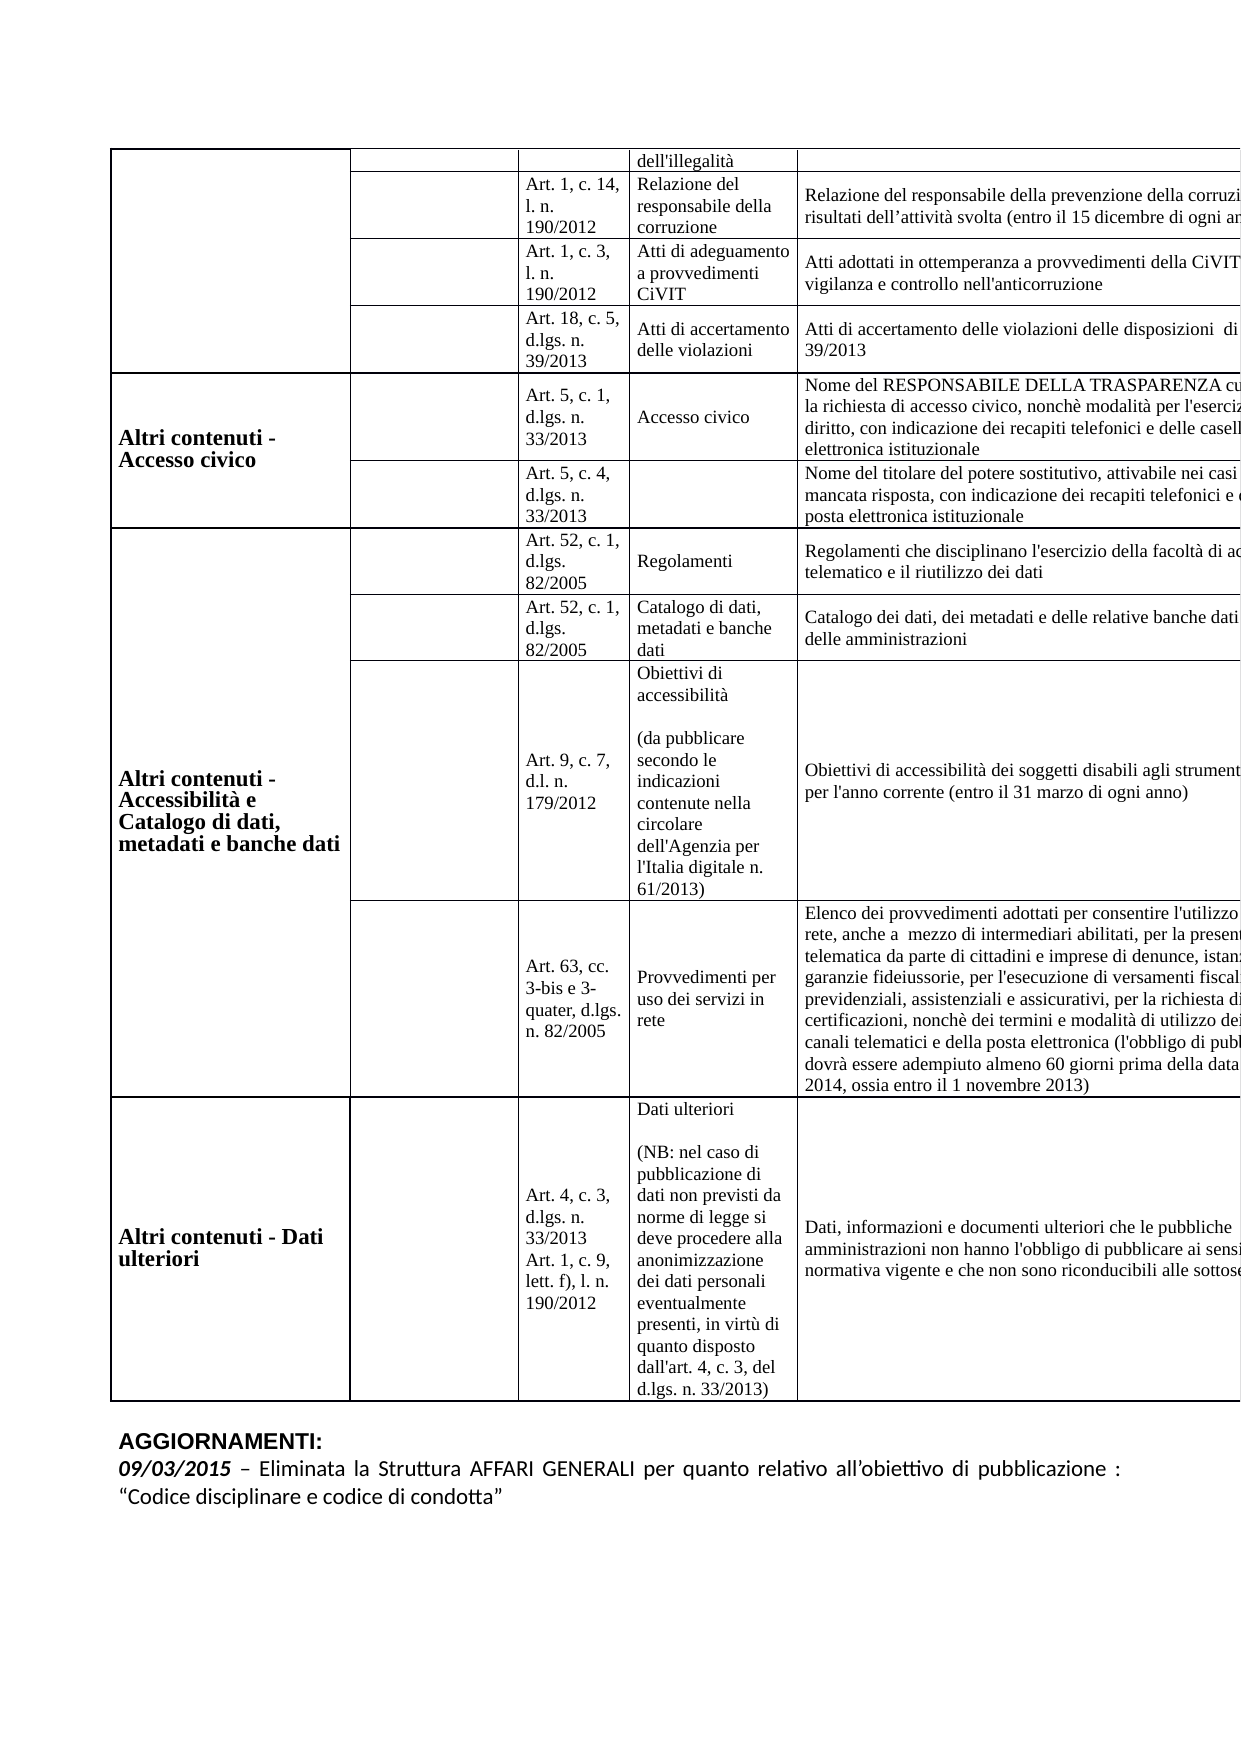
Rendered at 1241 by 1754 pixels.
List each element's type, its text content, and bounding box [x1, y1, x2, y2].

table_cell [351, 172, 518, 238]
table_cell [351, 149, 518, 171]
table_cell Art. 18, c. 5, d.lgs. n. 39/2013 [519, 306, 629, 372]
table_cell Art. 9, c. 7, d.l. n. 179/2012 [519, 661, 629, 899]
table_cell Altri contenuti - Accessibilità e Catalogo di dati, metadati e banche dati [112, 529, 350, 1096]
table_cell [630, 461, 797, 527]
table_cell Relazione del responsabile della prevenzione della corruzione recante i risultati dell’attività svolta (entro il 15 dicembre di ogni anno) [798, 172, 1240, 238]
text AGGIORNAMENTI: [118, 1428, 1122, 1454]
table_cell Dati, informazioni e documenti ulteriori che le pubbliche amministrazioni non hanno l'obbligo di pubblicare ai sensi della normativa vigente e che non sono riconducibili alle sottosezioni indicate [798, 1098, 1240, 1399]
table_cell Obiettivi di accessibilità (da pubblicare secondo le indicazioni contenute nella circolare dell'Agenzia per l'Italia digitale n. 61/2013) [630, 661, 797, 899]
table_cell Altri contenuti - Accesso civico [112, 374, 350, 527]
table_cell Art. 5, c. 4, d.lgs. n. 33/2013 [519, 461, 629, 527]
table_cell Atti di accertamento delle violazioni [630, 306, 797, 372]
table_cell Atti adottati in ottemperanza a provvedimenti della CiVIT in materia di vigilanza e controllo nell'anticorruzione [798, 239, 1240, 305]
table_cell Art. 1, c. 14, l. n. 190/2012 [519, 172, 629, 238]
table_cell Catalogo di dati, metadati e banche dati [630, 595, 797, 660]
table_cell [351, 306, 518, 372]
table_cell [519, 149, 629, 171]
table_cell Atti di adeguamento a provvedimenti CiVIT [630, 239, 797, 305]
table_cell [351, 595, 518, 660]
table_cell [112, 150, 350, 372]
table_cell Art. 63, cc. 3-bis e 3-quater, d.lgs. n. 82/2005 [519, 901, 629, 1096]
table_cell Art. 4, c. 3, d.lgs. n. 33/2013 Art. 1, c. 9, lett. f), l. n. 190/2012 [519, 1098, 629, 1399]
table_cell [351, 661, 518, 899]
table_cell Elenco dei provvedimenti adottati per consentire l'utilizzo di servizi in rete, anche a mezzo di intermediari abilitati, per la presentazione telematica da parte di cittadini e imprese di denunce, istanze e atti e garanzie fideiussorie, per l'esecuzione di versamenti fiscali, contributivi, previdenziali, assistenziali e assicurativi, per la richiesta di attestazioni e certificazioni, nonchè dei termini e modalità di utilizzo dei servizi e dei canali telematici e della posta elettronica (l'obbligo di pubblicazione dovrà essere adempiuto almeno 60 giorni prima della data del 1 gennaio 2014, ossia entro il 1 novembre 2013) [798, 901, 1240, 1096]
table_cell Regolamenti che disciplinano l'esercizio della facoltà di accesso telematico e il riutilizzo dei dati [798, 529, 1240, 593]
table_cell Catalogo dei dati, dei metadati e delle relative banche dati in possesso delle amministrazioni [798, 595, 1240, 660]
table_cell [351, 901, 518, 1096]
table_cell [351, 239, 518, 305]
table_cell Nome del titolare del potere sostitutivo, attivabile nei casi di ritardo o mancata risposta, con indicazione dei recapiti telefonici e delle caselle di posta elettronica istituzionale [798, 461, 1240, 527]
table_cell Art. 1, c. 3, l. n. 190/2012 [519, 239, 629, 305]
table_cell Altri contenuti - Dati ulteriori [112, 1098, 349, 1399]
table_cell Dati ulteriori (NB: nel caso di pubblicazione di dati non previsti da norme di legge si deve procedere alla anonimizzazione dei dati personali eventualmente presenti, in virtù di quanto disposto dall'art. 4, c. 3, del d.lgs. n. 33/2013) [630, 1098, 797, 1399]
table_cell [351, 374, 518, 460]
table_cell Art. 52, c. 1, d.lgs. 82/2005 [519, 529, 629, 593]
table_cell [351, 461, 518, 527]
table_cell Art. 52, c. 1, d.lgs. 82/2005 [519, 595, 629, 660]
table_cell Art. 5, c. 1, d.lgs. n. 33/2013 [519, 374, 629, 460]
table_cell Atti di accertamento delle violazioni delle disposizioni di cui al d.lgs. n. 39/2013 [798, 306, 1240, 372]
table_cell Regolamenti [630, 529, 797, 593]
table_cell Regolamenti per la prevenzione e la repressione della corruzione e dell'illegalità (laddove adottati) [798, 149, 1240, 171]
table_cell [351, 1098, 518, 1399]
table_cell [351, 529, 518, 593]
table_cell Nome del RESPONSABILE DELLA TRASPARENZA cui è presentata la richiesta di accesso civico, nonchè modalità per l'esercizio di tale diritto, con indicazione dei recapiti telefonici e delle caselle di posta elettronica istituzionale [798, 374, 1240, 460]
table_cell dell'illegalità [630, 149, 797, 171]
table_cell Accesso civico [630, 374, 797, 460]
table_cell Provvedimenti per uso dei servizi in rete [630, 901, 797, 1096]
text 09/03/2015 – Eliminata la Struttura AFFARI GENERALI per quanto relativo all’obiettivo di pubblicazione : “Codice disciplinare e codice di condotta” [118, 1454, 1122, 1510]
table_cell Relazione del responsabile della corruzione [630, 172, 797, 238]
table_cell Obiettivi di accessibilità dei soggetti disabili agli strumenti informatici per l'anno corrente (entro il 31 marzo di ogni anno) [798, 661, 1240, 899]
